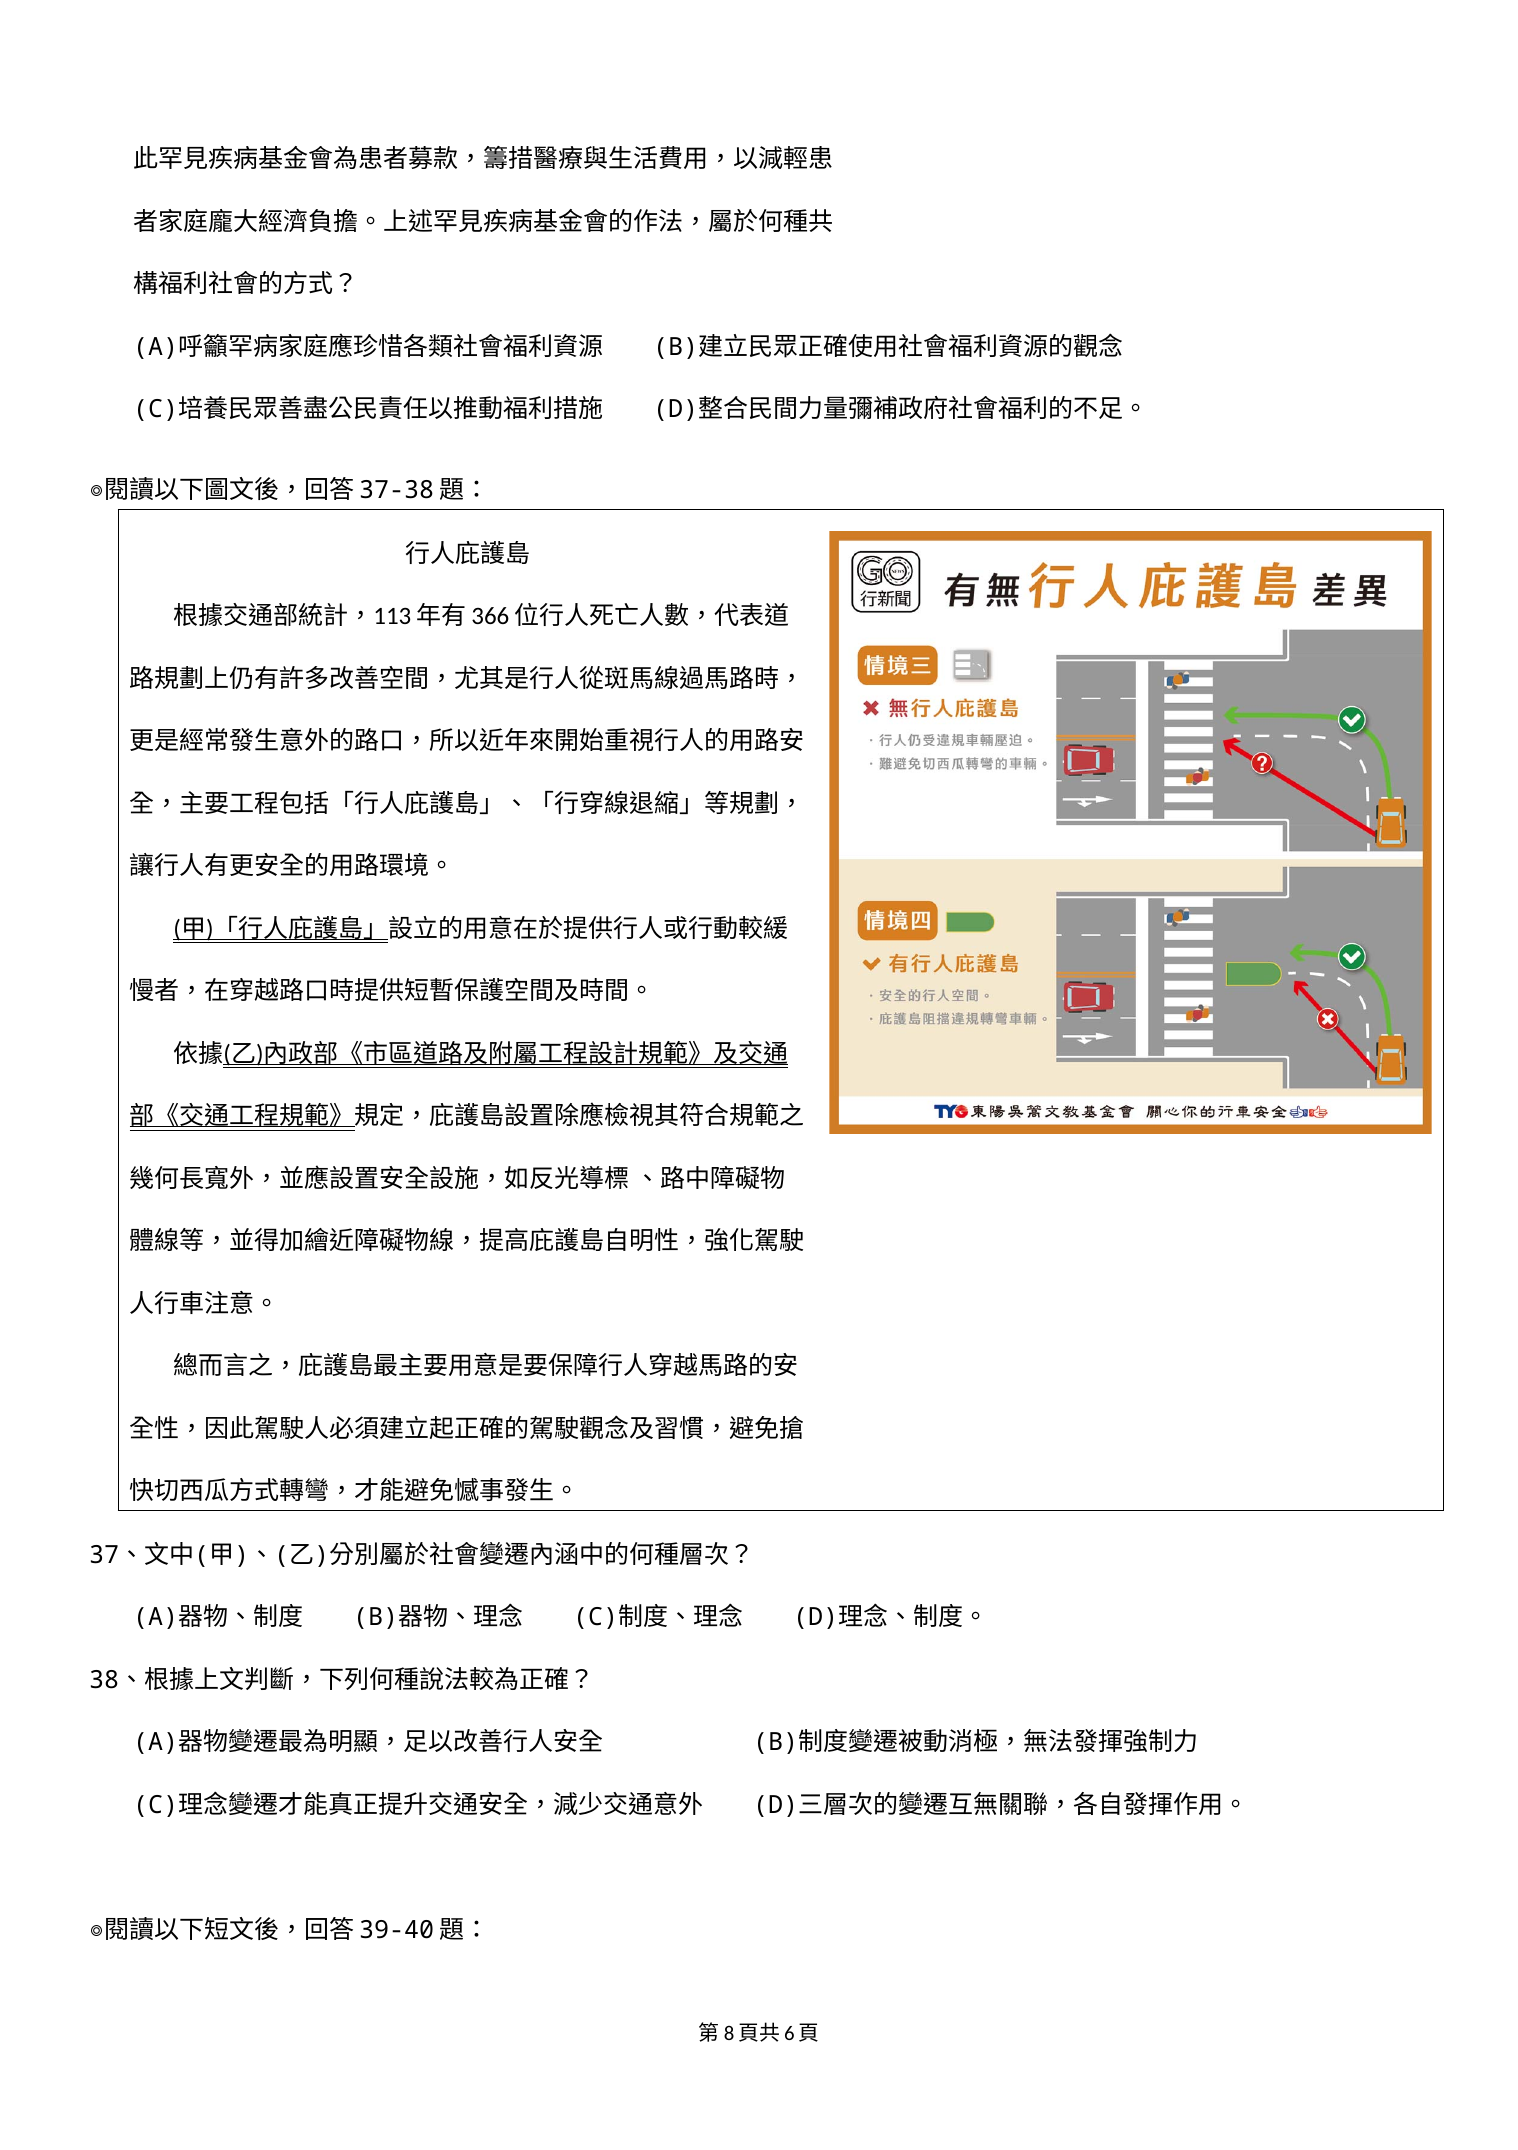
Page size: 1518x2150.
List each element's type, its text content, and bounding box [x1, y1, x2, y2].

text ◎閱讀以下圖文後，回答37-38題： [89, 446, 1429, 509]
text 此罕見疾病基金會為患者募款，籌措醫療與生活費用，以減輕患者家庭龐大經濟負擔。上述罕見疾病基金會的作法，屬於何種共構福利社會的方式？ [89, 115, 857, 302]
text 37、文中(甲)、(乙)分別屬於社會變遷內涵中的何種層次？ [89, 1511, 1429, 1573]
text (C)理念變遷才能真正提升交通安全，減少交通意外 (D)三層次的變遷互無關聯，各自發揮作用。 [133, 1761, 1429, 1823]
text (A)器物、制度 (B)器物、理念 (C)制度、理念 (D)理念、制度。 [133, 1573, 1429, 1636]
table_header [818, 510, 1443, 1510]
text (C)培養民眾善盡公民責任以推動福利措施 (D)整合民間力量彌補政府社會福利的不足。 [133, 365, 1418, 427]
text (A)呼籲罕病家庭應珍惜各類社會福利資源 (B)建立民眾正確使用社會福利資源的觀念 [133, 302, 1418, 365]
table_header 行人庇護島 根據交通部統計，113年有366位行人死亡人數，代表道路規劃上仍有許多改善空間，尤其是行人從斑馬線過馬路時，更是經常發生意外的路口，所以近年來開始重視行人的用路安全，主要工程包括「行人庇護島」、「行穿線退縮」等規劃，讓行人有更安全的用路環境。 (甲)「行人庇護島」設立的用意在於提供行人或行動較緩慢者，在穿越路口時提供短暫保護空間及時間。 依據(乙)內政部《市區道路及附屬工程設計規範》及交通部《交通工程規範》規定，庇護島設置除應檢視其符合規範之幾何長寬外，並應設置安全設施，如反光導標 、路中障礙物體線等，並得加繪近障礙物線，提高庇護島自明性，強化駕駛人行車注意。 總而言之，庇護島最主要用意是要保障行人穿越馬路的安全性，因此駕駛人必須建立起正確的駕駛觀念及習慣，避免搶快切西瓜方式轉彎，才能避免憾事發生。 [119, 510, 818, 1510]
text (A)器物變遷最為明顯，足以改善行人安全 (B)制度變遷被動消極，無法發揮強制力 [133, 1698, 1429, 1761]
text ◎閱讀以下短文後，回答39-40題： [89, 1886, 1429, 1948]
text 38、根據上文判斷，下列何種說法較為正確？ [89, 1636, 1429, 1698]
